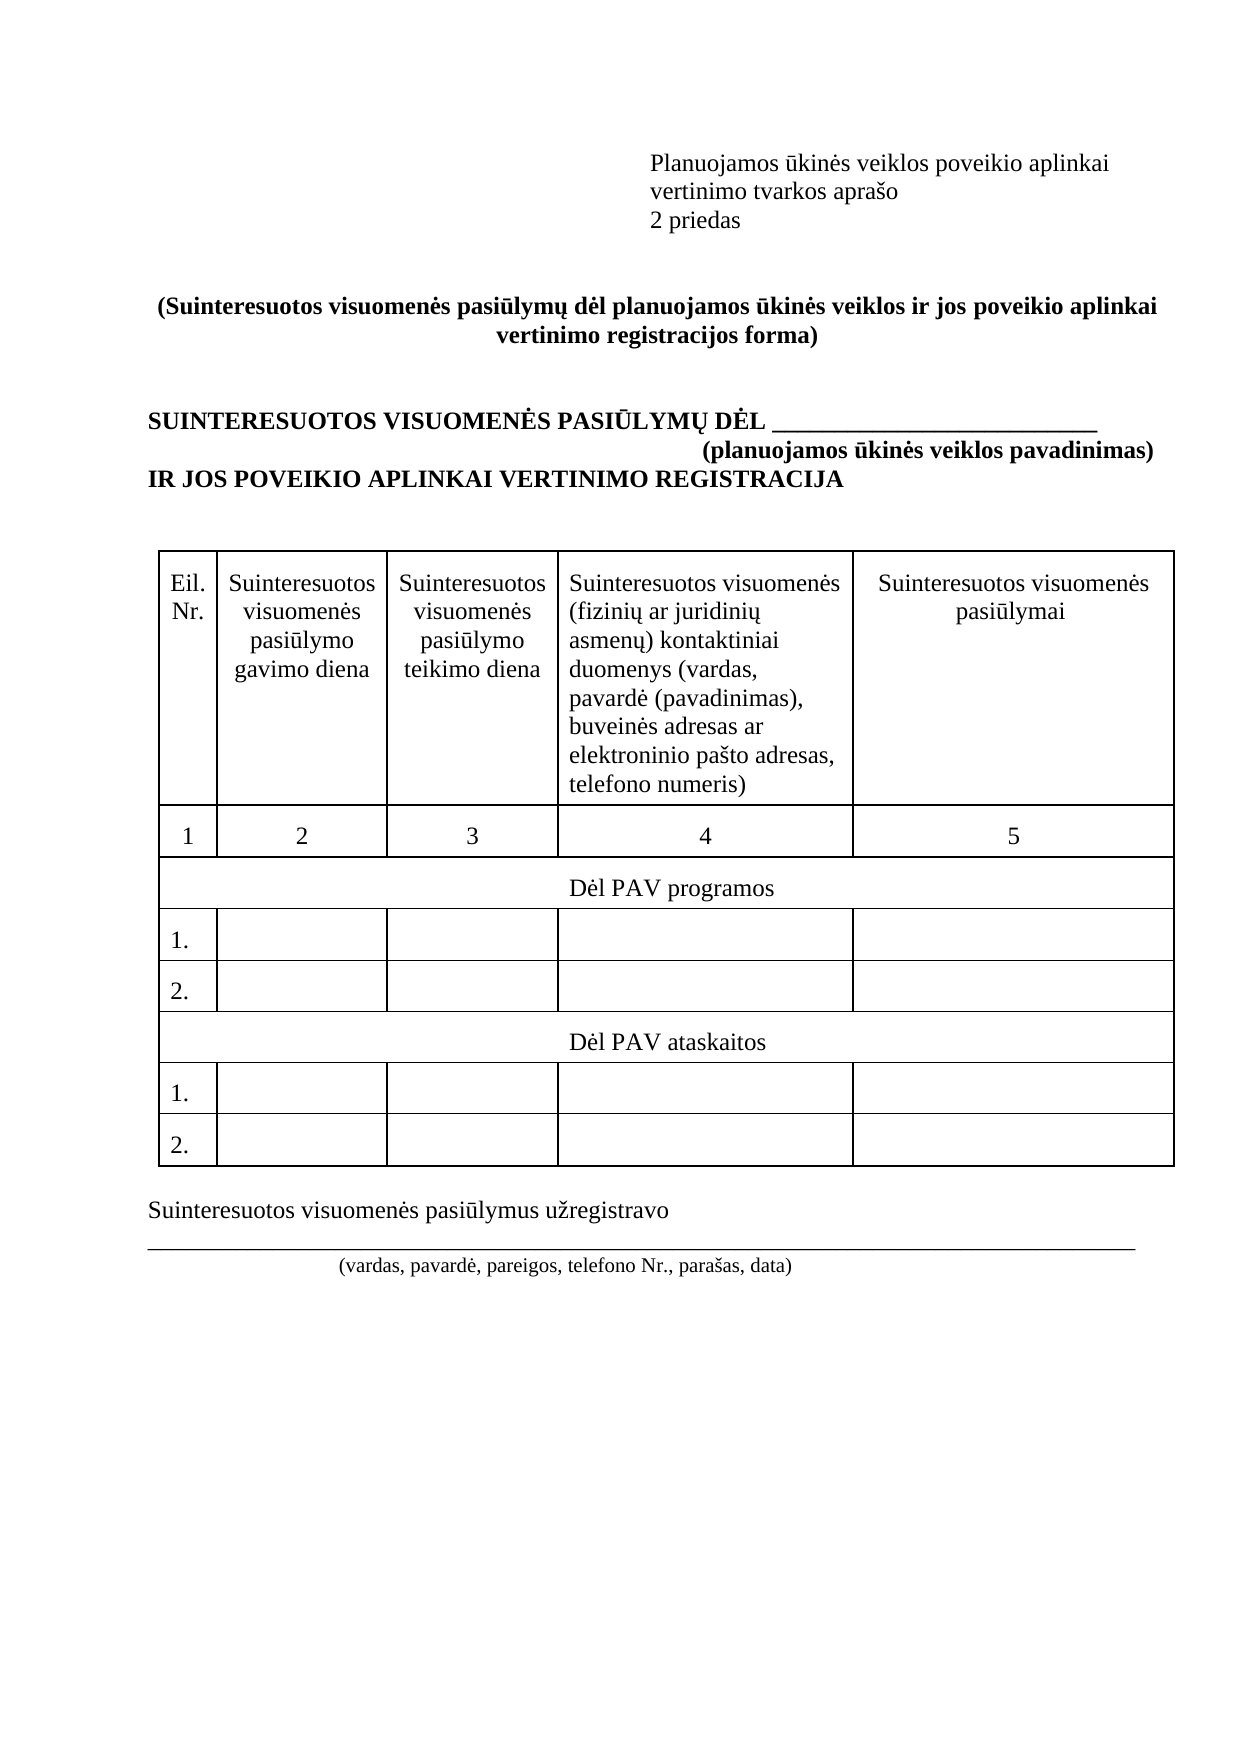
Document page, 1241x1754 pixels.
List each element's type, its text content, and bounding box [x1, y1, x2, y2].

table_header Suinteresuotos visuomenės (fizinių ar juridinių asmenų) kontaktiniai duomenys (vardas, pavardė (pavadinimas), buveinės adresas ar elektroninio pašto adresas, telefono numeris) [559, 552, 852, 804]
table_cell 1. [160, 909, 216, 959]
table_cell [388, 1114, 557, 1164]
table_cell [218, 1114, 386, 1164]
table_cell [218, 1063, 386, 1113]
table_cell [160, 1012, 217, 1062]
table_cell [217, 858, 387, 908]
table_cell [217, 1012, 387, 1062]
text IR JOS POVEIKIO APLINKAI VERTINIMO REGISTRACIJA [148, 464, 1167, 493]
table_cell [387, 858, 558, 908]
table_cell 5 [854, 806, 1173, 856]
text Planuojamos ūkinės veiklos poveikio aplinkai [650, 148, 1167, 176]
text 2 priedas [650, 205, 1167, 234]
text (vardas, pavardė, pareigos, telefono Nr., parašas, data) [148, 1253, 1167, 1277]
table_cell [559, 1114, 852, 1164]
table_cell [559, 961, 852, 1011]
table_cell 3 [388, 806, 557, 856]
table_cell [160, 858, 217, 908]
table_cell [388, 909, 557, 959]
table_header Suinteresuotos visuomenės pasiūlymai [854, 552, 1173, 804]
table_header Suinteresuotos visuomenės pasiūlymo teikimo diena [388, 552, 557, 804]
table_header Suinteresuotos visuomenės pasiūlymo gavimo diena [218, 552, 386, 804]
table_cell [387, 1012, 558, 1062]
table_cell [388, 961, 557, 1011]
table_cell [559, 1063, 852, 1113]
table_cell [218, 909, 386, 959]
table_cell 1. [160, 1063, 216, 1113]
text vertinimo tvarkos aprašo [650, 176, 1167, 205]
table_cell [388, 1063, 557, 1113]
table_cell 1 [160, 806, 216, 856]
table_cell [853, 1012, 1173, 1062]
table_cell [854, 1114, 1173, 1164]
table_cell [218, 961, 386, 1011]
table_cell Dėl PAV ataskaitos [558, 1012, 853, 1062]
table_cell [853, 858, 1173, 908]
table_cell 2. [160, 961, 216, 1011]
table_cell 2. [160, 1114, 216, 1164]
text SUINTERESUOTOS VISUOMENĖS PASIŪLYMŲ DĖL __________________________ [148, 406, 1167, 435]
text (planuojamos ūkinės veiklos pavadinimas) [148, 435, 1167, 464]
text (Suinteresuotos visuomenės pasiūlymų dėl planuojamos ūkinės veiklos ir jos poveikio aplinkai vertinimo registracijos forma) [148, 291, 1167, 349]
table_cell 4 [559, 806, 852, 856]
table_header Eil. Nr. [160, 552, 216, 804]
table_cell [854, 961, 1173, 1011]
table_cell Dėl PAV programos [558, 858, 853, 908]
text _______________________________________________________________________________ [148, 1224, 1167, 1253]
table_cell [559, 909, 852, 959]
table_cell [854, 909, 1173, 959]
table_cell 2 [218, 806, 386, 856]
table_cell [854, 1063, 1173, 1113]
text Suinteresuotos visuomenės pasiūlymus užregistravo [148, 1195, 1167, 1224]
